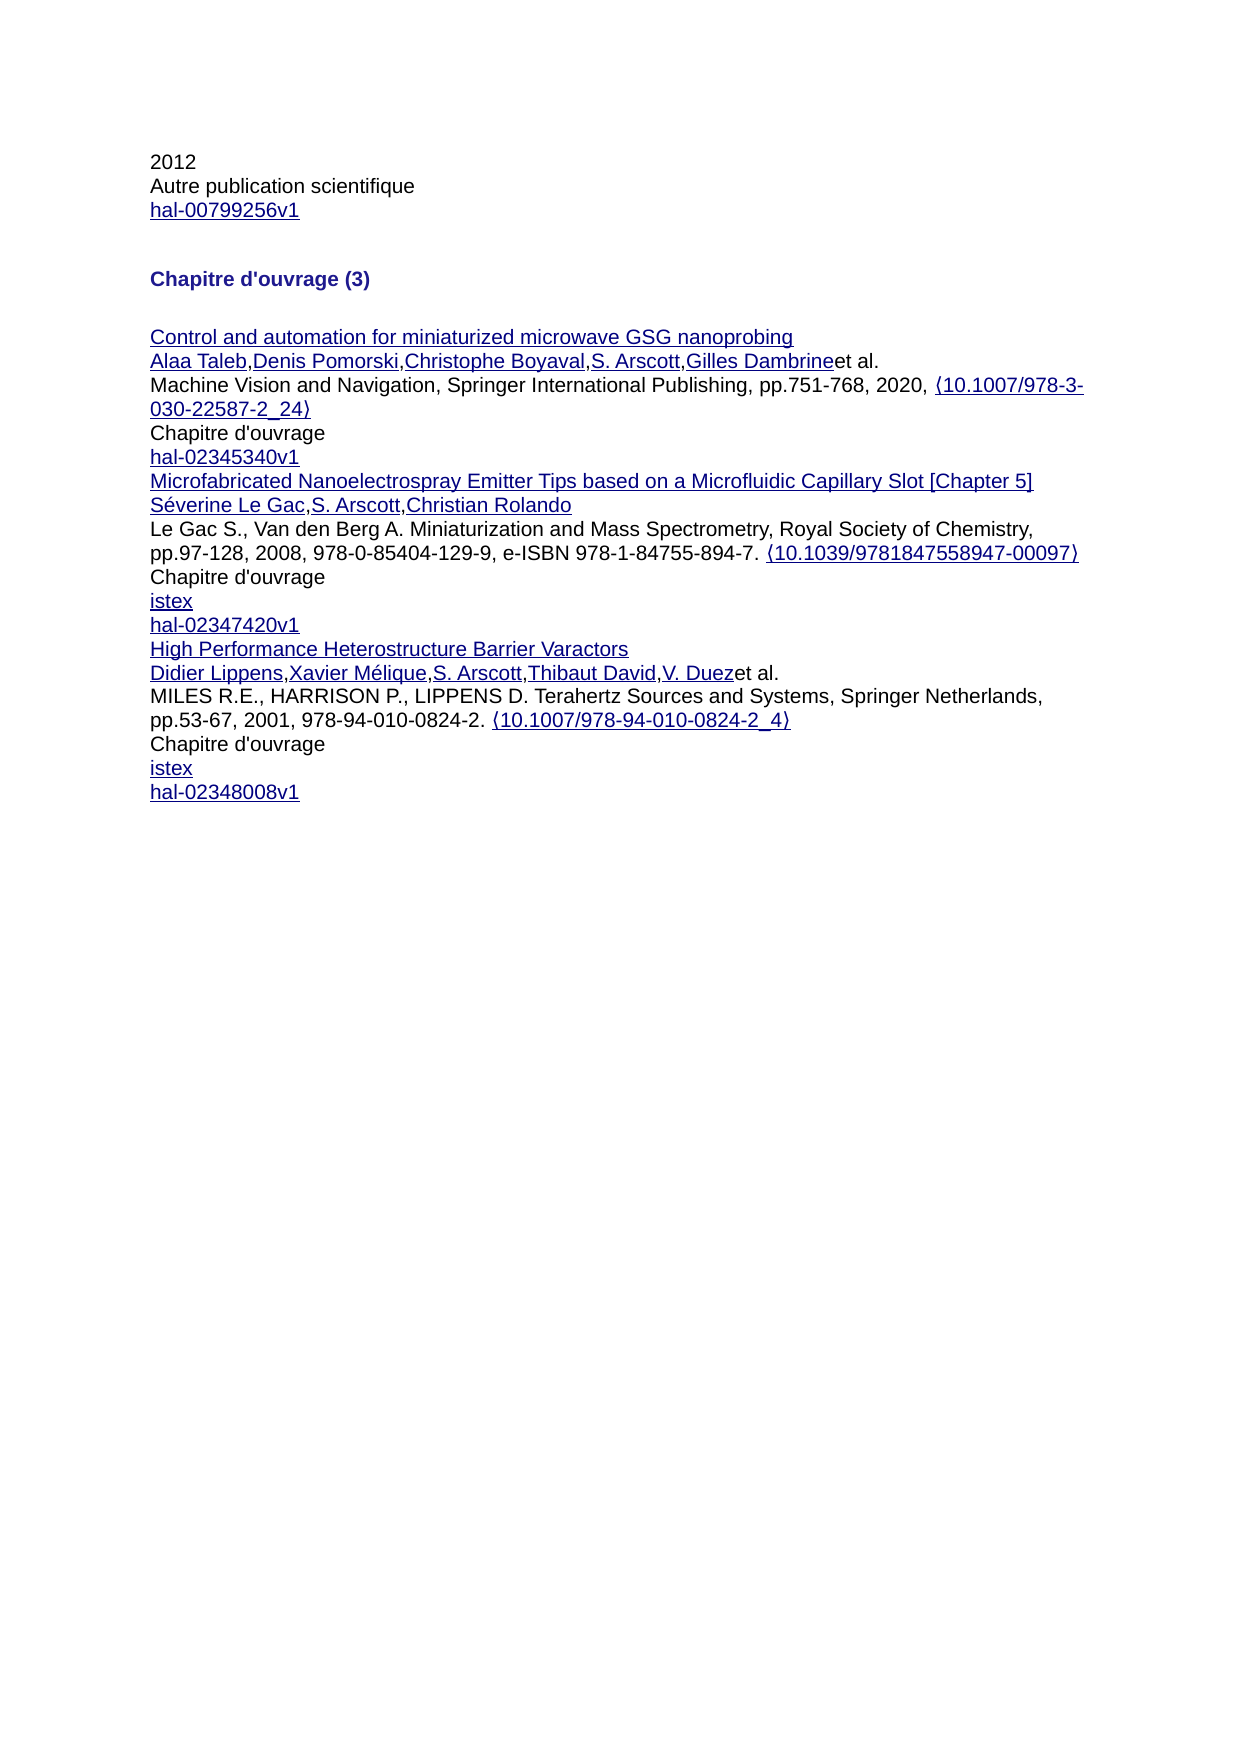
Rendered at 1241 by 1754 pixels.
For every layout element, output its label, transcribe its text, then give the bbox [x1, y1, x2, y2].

table_cell High Performance Heterostructure Barrier Varactors Didier Lippens,Xavier Mélique,S. Arscott,Thibaut David,V. Duezet al. MILES R.E., HARRISON P., LIPPENS D. Terahertz Sources and Systems, Springer Netherlands, pp.53-67, 2001, 978-94-010-0824-2. ⟨10.1007/978-94-010-0824-2_4⟩ Chapitre d'ouvrage istex hal-02348008v1 [150, 636, 1090, 804]
table_cell La microfluidique et les microsystèmes S. Arscott 2012 Autre publication scientifique hal-00799256v1 [150, 150, 1090, 222]
subtitle Chapitre d'ouvrage (3) [150, 267, 1090, 291]
table_cell Microfabricated Nanoelectrospray Emitter Tips based on a Microfluidic Capillary Slot [Chapter 5] Séverine Le Gac,S. Arscott,Christian Rolando Le Gac S., Van den Berg A. Miniaturization and Mass Spectrometry, Royal Society of Chemistry, pp.97-128, 2008, 978-0-85404-129-9, e-ISBN 978-1-84755-894-7. ⟨10.1039/9781847558947-00097⟩ Chapitre d'ouvrage istex hal-02347420v1 [150, 469, 1090, 636]
table_header Control and automation for miniaturized microwave GSG nanoprobing Alaa Taleb,Denis Pomorski,Christophe Boyaval,S. Arscott,Gilles Dambrineet al. Machine Vision and Navigation, Springer International Publishing, pp.751-768, 2020, ⟨10.1007/978-3-030-22587-2_24⟩ Chapitre d'ouvrage hal-02345340v1 [150, 325, 1090, 469]
